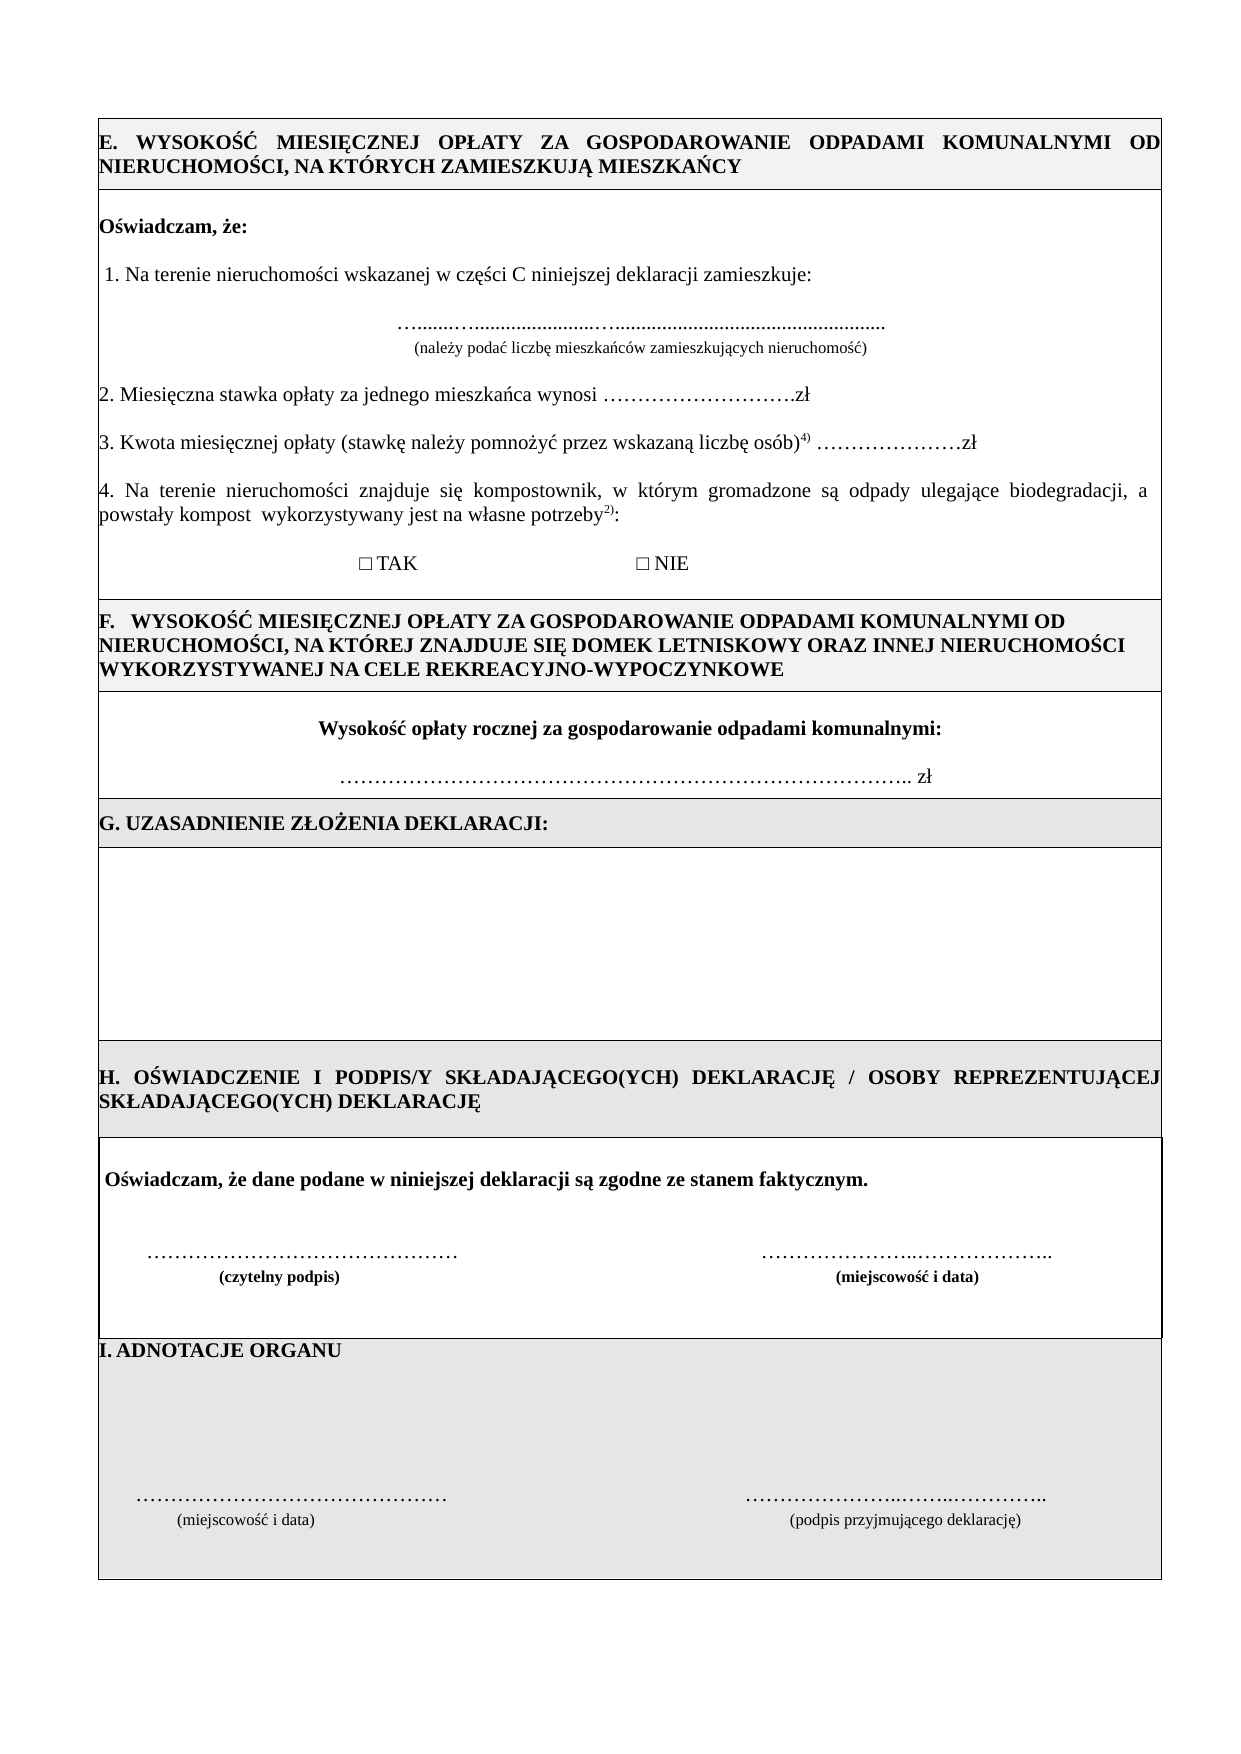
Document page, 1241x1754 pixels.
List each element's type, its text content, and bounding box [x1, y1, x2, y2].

table_cell [99, 848, 1161, 1040]
table_cell [1162, 1040, 1240, 1578]
table_header Oświadczam, że dane podane w niniejszej deklaracji są zgodne ze stanem faktycznym. ……………………………………… …………………..……………….. (czytelny podpis) (miejscowość i data) [100, 1138, 1161, 1338]
table_cell E. WYSOKOŚĆ MIESIĘCZNEJ OPŁATY ZA GOSPODAROWANIE ODPADAMI KOMUNALNYMI OD NIERUCHOMOŚCI, NA KTÓRYCH ZAMIESZKUJĄ MIESZKAŃCY [99, 119, 1161, 188]
table_cell Wysokość opłaty rocznej za gospodarowanie odpadami komunalnymi: ……………………………………………………………………….. zł [99, 692, 1161, 798]
table_cell G. UZASADNIENIE ZŁOŻENIA DEKLARACJI: [99, 799, 1161, 847]
table_cell [1162, 847, 1240, 1040]
table_cell Oświadczam, że: 1. Na terenie nieruchomości wskazanej w części C niniejszej deklaracji zamieszkuje: ….......….......................….................................................... (należy podać liczbę mieszkańców zamieszkujących nieruchomość) 2. Miesięczna stawka opłaty za jednego mieszkańca wynosi ……………………….zł 3. Kwota miesięcznej opłaty (stawkę należy pomnożyć przez wskazaną liczbę osób)4) …………………zł 4. Na terenie nieruchomości znajduje się kompostownik, w którym gromadzone są odpady ulegające biodegradacji, a powstały kompost wykorzystywany jest na własne potrzeby2): □ TAK □ NIE [99, 190, 1161, 598]
table_cell F. WYSOKOŚĆ MIESIĘCZNEJ OPŁATY ZA GOSPODAROWANIE ODPADAMI KOMUNALNYMI OD NIERUCHOMOŚCI, NA KTÓREJ ZNAJDUJE SIĘ DOMEK LETNISKOWY ORAZ INNEJ NIERUCHOMOŚCI WYKORZYSTYWANEJ NA CELE REKREACYJNO-WYPOCZYNKOWE [99, 600, 1161, 691]
table_cell I. ADNOTACJE ORGANU ……………………………………… …………………..……..………….. (miejscowość i data) (podpis przyjmującego deklarację) [99, 1339, 1161, 1578]
table_cell H. OŚWIADCZENIE I PODPIS/Y SKŁADAJĄCEGO(YCH) DEKLARACJĘ / OSOBY REPREZENTUJĄCEJ SKŁADAJĄCEGO(YCH) DEKLARACJĘ [99, 1041, 1161, 1137]
table_cell [1162, 118, 1240, 188]
table_cell [1162, 798, 1240, 847]
table_cell [1162, 189, 1240, 691]
table_cell [1162, 691, 1240, 798]
